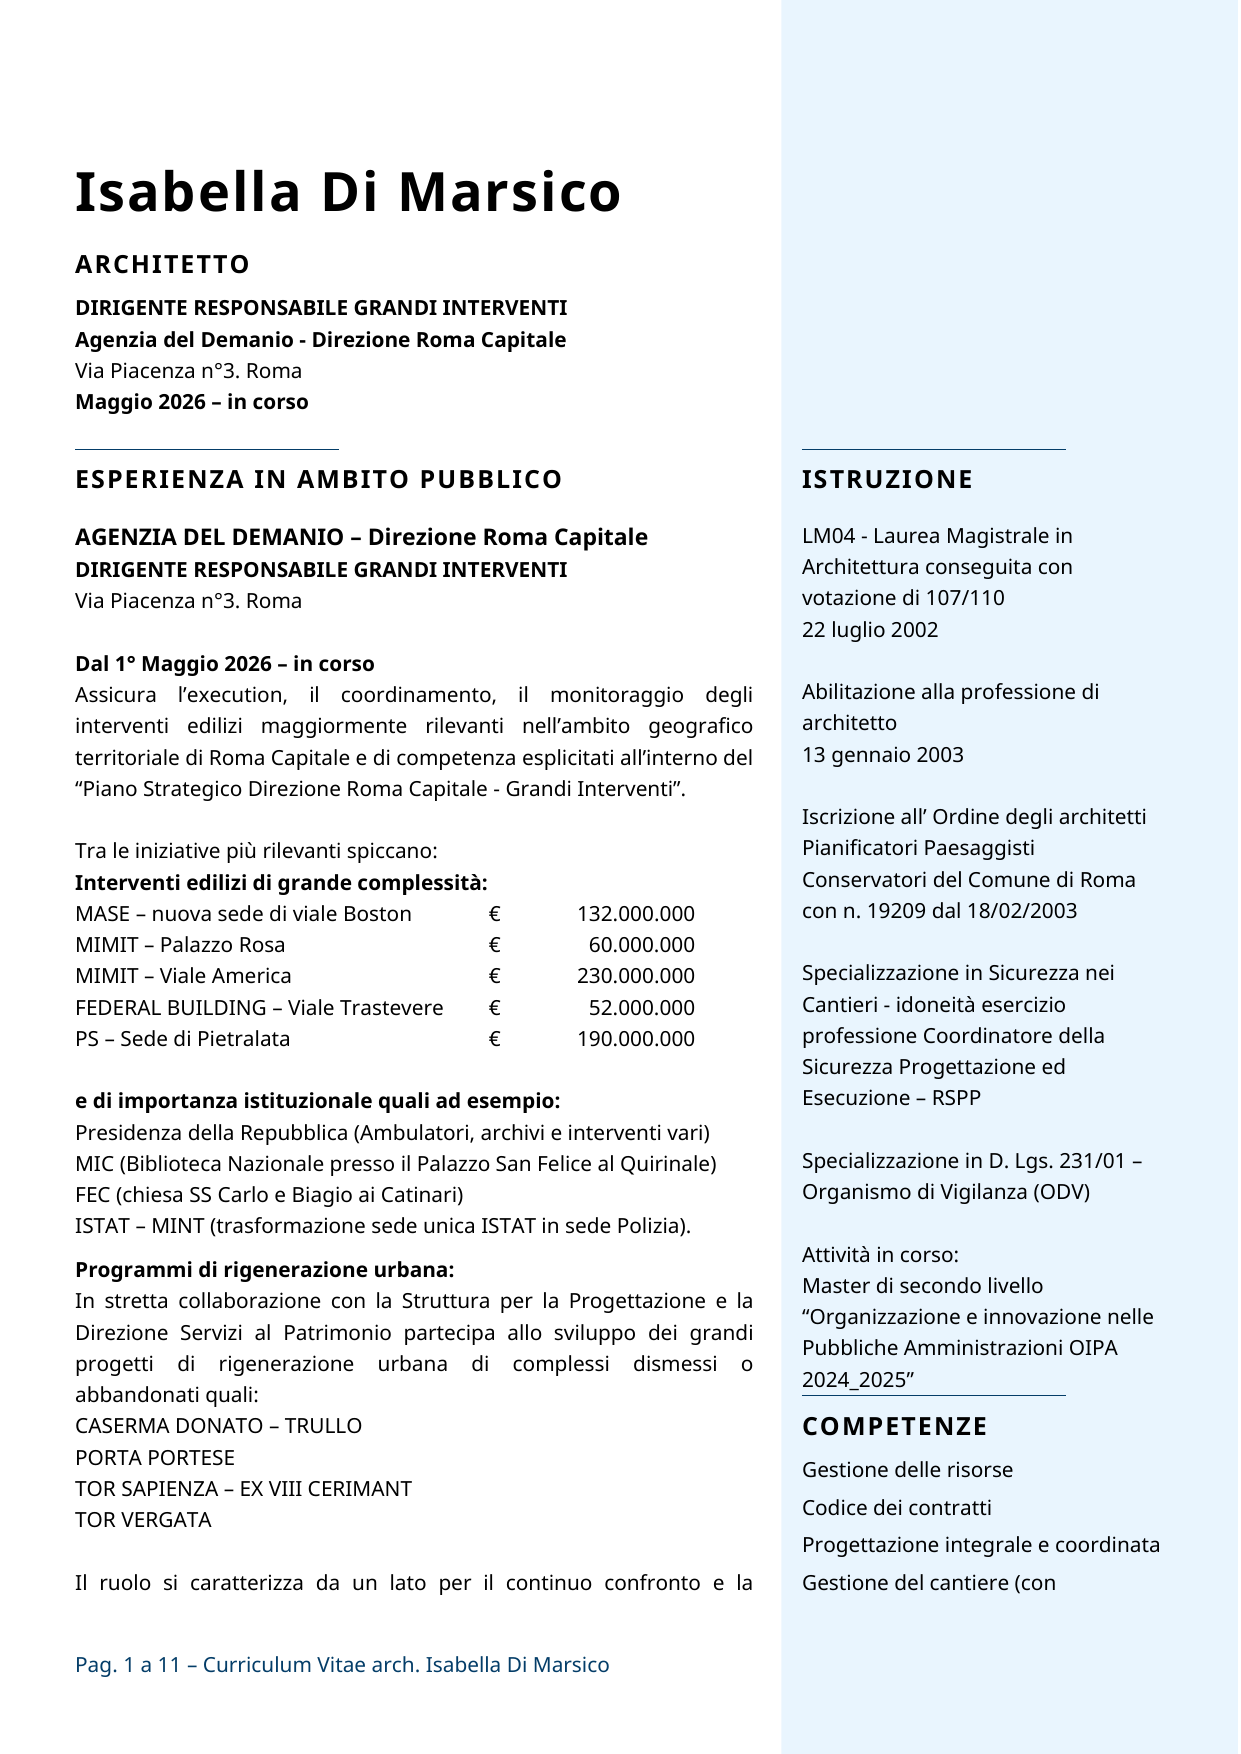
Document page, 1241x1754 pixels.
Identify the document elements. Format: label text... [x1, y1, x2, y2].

table_header Isabella Di Marsico Architetto DIRIGENTE RESPONSABILE GRANDI INTERVENTI Agenzia del Demanio - Direzione Roma Capitale Via Piacenza n°3. Roma Maggio 2026 – in corso [75, 154, 781, 449]
table_cell Esperienza IN AMBITO PUBBLICO AGENZIA DEL DEMANIO – Direzione Roma Capitale DIRIGENTE RESPONSABILE GRANDI INTERVENTI Via Piacenza n°3. Roma Dal 1° Maggio 2026 – in corso Assicura l’execution, il coordinamento, il monitoraggio degli interventi edilizi maggiormente rilevanti nell’ambito geografico territoriale di Roma Capitale e di competenza esplicitati all’interno del “Piano Strategico Direzione Roma Capitale - Grandi Interventi”. Tra le iniziative più rilevanti spiccano: Interventi edilizi di grande complessità: MASE – nuova sede di viale Boston € 132.000.000 MIMIT – Palazzo Rosa € 60.000.000 MIMIT – Viale America € 230.000.000 FEDERAL BUILDING – Viale Trastevere € 52.000.000 PS – Sede di Pietralata € 190.000.000 e di importanza istituzionale quali ad esempio: Presidenza della Repubblica (Ambulatori, archivi e interventi vari) MIC (Biblioteca Nazionale presso il Palazzo San Felice al Quirinale) FEC (chiesa SS Carlo e Biagio ai Catinari) ISTAT – MINT (trasformazione sede unica ISTAT in sede Polizia). Programmi di rigenerazione urbana: In stretta collaborazione con la Struttura per la Progettazione e la Direzione Servizi al Patrimonio partecipa allo sviluppo dei grandi progetti di rigenerazione urbana di complessi dismessi o abbandonati quali: CASERMA DONATO – TRULLO PORTA PORTESE TOR SAPIENZA – EX VIII CERIMANT TOR VERGATA Il ruolo si caratterizza da un lato per il continuo confronto e la [75, 449, 781, 1596]
